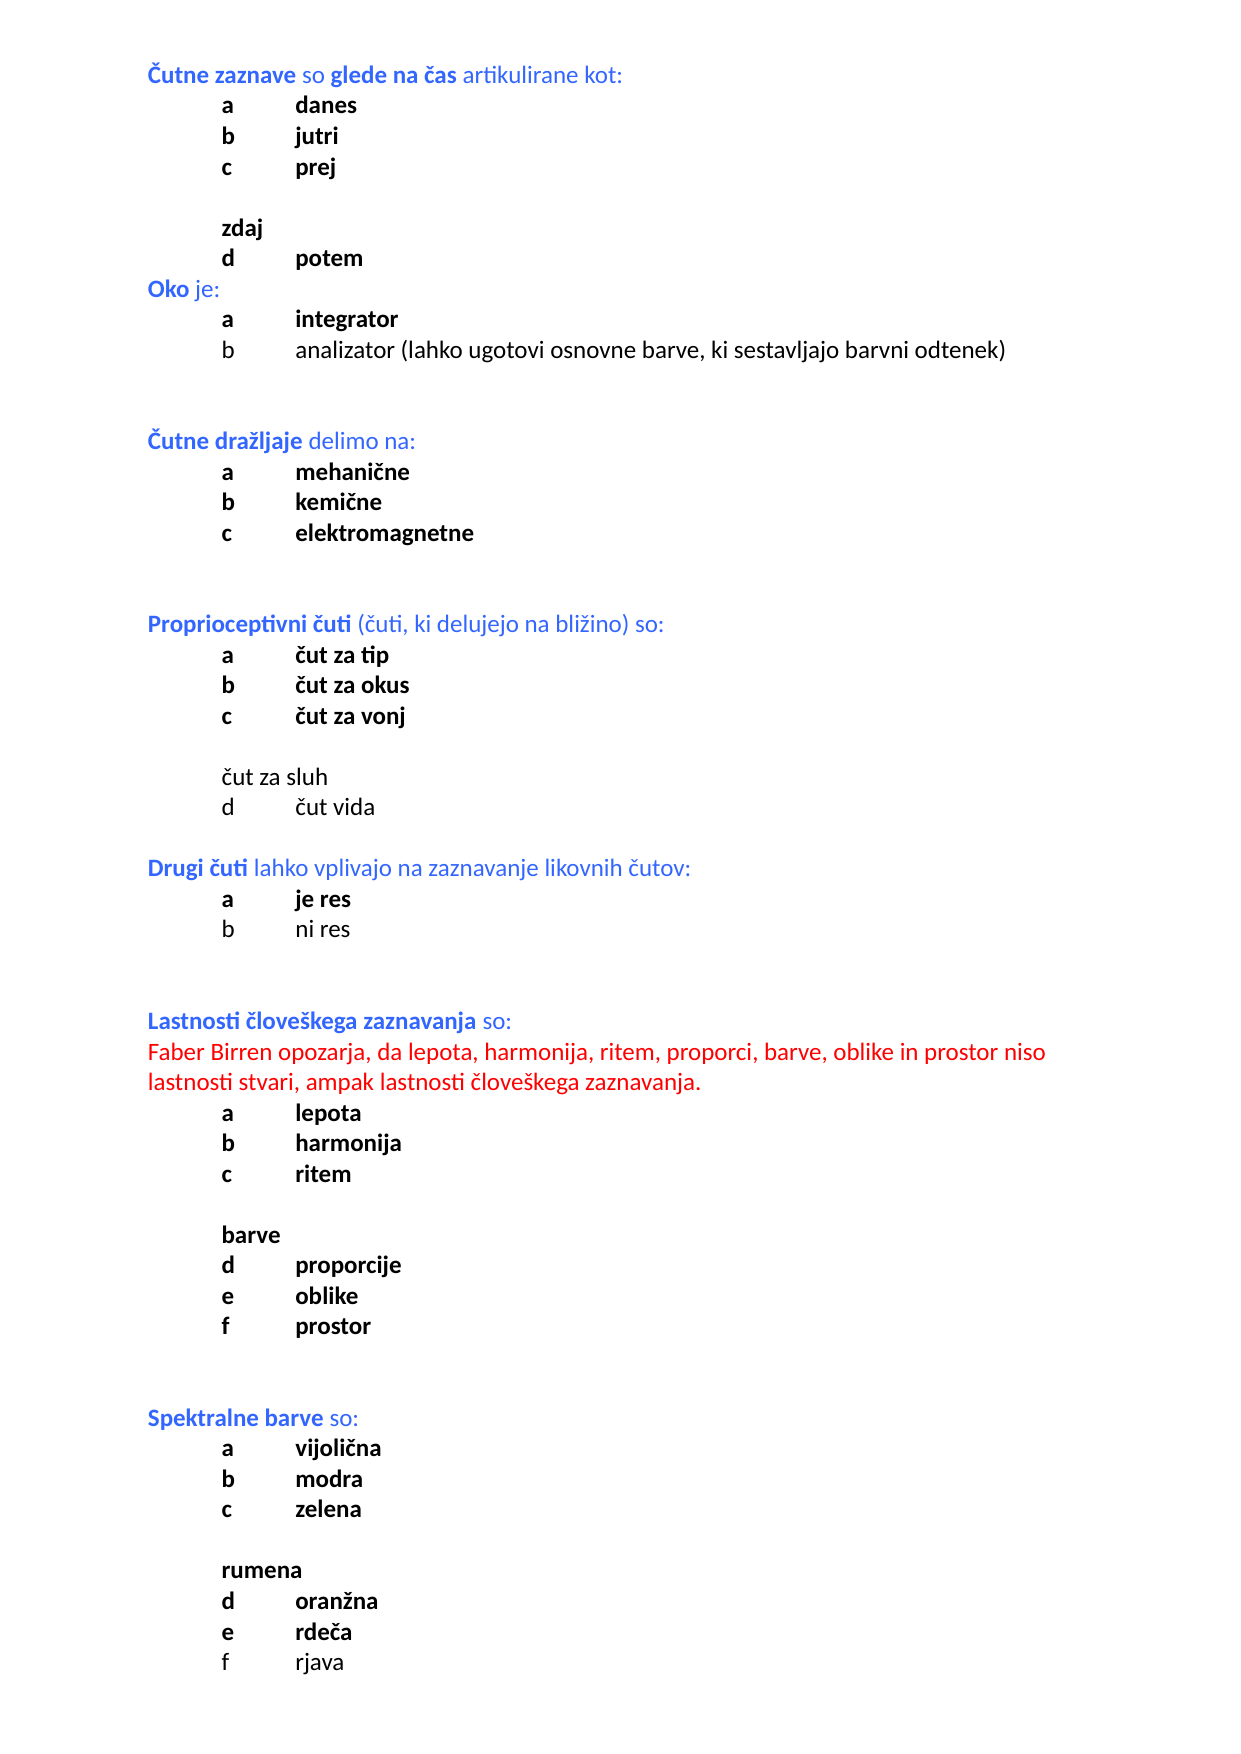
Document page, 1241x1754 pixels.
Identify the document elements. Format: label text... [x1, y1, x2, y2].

text b ni res [148, 914, 1092, 944]
text Drugi čuti lahko vplivajo na zaznavanje likovnih čutov: [148, 853, 1092, 883]
text zdaj [148, 212, 1092, 242]
text c čut za vonj [148, 700, 1092, 731]
text a mehanične [148, 456, 1092, 486]
text b jutri [148, 120, 1092, 151]
text a danes [148, 89, 1092, 120]
text f prostor [148, 1310, 1092, 1341]
text a čut za tip [148, 639, 1092, 669]
text d potem [148, 242, 1092, 273]
text c ritem [148, 1158, 1092, 1188]
text Čutne dražljaje delimo na: [148, 425, 1092, 456]
text Lastnosti človeškega zaznavanja so: [148, 1005, 1092, 1036]
text Čutne zaznave so glede na čas artikulirane kot: [148, 59, 1092, 89]
text Faber Birren opozarja, da lepota, harmonija, ritem, proporci, barve, oblike in prostor niso lastnosti stvari, ampak lastnosti človeškega zaznavanja. [148, 1036, 1092, 1097]
text Spektralne barve so: [148, 1402, 1092, 1432]
text d čut vida [148, 792, 1092, 822]
text a je res [148, 883, 1092, 914]
text b harmonija [148, 1127, 1092, 1158]
text e rdeča [148, 1616, 1092, 1646]
text rumena [148, 1554, 1092, 1585]
text a integrator [148, 303, 1092, 334]
text b modra [148, 1463, 1092, 1493]
text e oblike [148, 1280, 1092, 1310]
text d oranžna [148, 1585, 1092, 1616]
text Proprioceptivni čuti (čuti, ki delujejo na bližino) so: [148, 608, 1092, 639]
text b analizator (lahko ugotovi osnovne barve, ki sestavljajo barvni odtenek) [148, 334, 1092, 364]
text c zelena [148, 1493, 1092, 1524]
text a vijolična [148, 1432, 1092, 1463]
text Oko je: [148, 273, 1092, 303]
text c elektromagnetne [148, 517, 1092, 547]
text čut za sluh [148, 761, 1092, 792]
text f rjava [148, 1646, 1092, 1677]
text c prej [148, 151, 1092, 181]
text b kemične [148, 486, 1092, 517]
text a lepota [148, 1097, 1092, 1127]
text d proporcije [148, 1249, 1092, 1280]
text b čut za okus [148, 669, 1092, 700]
text barve [148, 1219, 1092, 1249]
